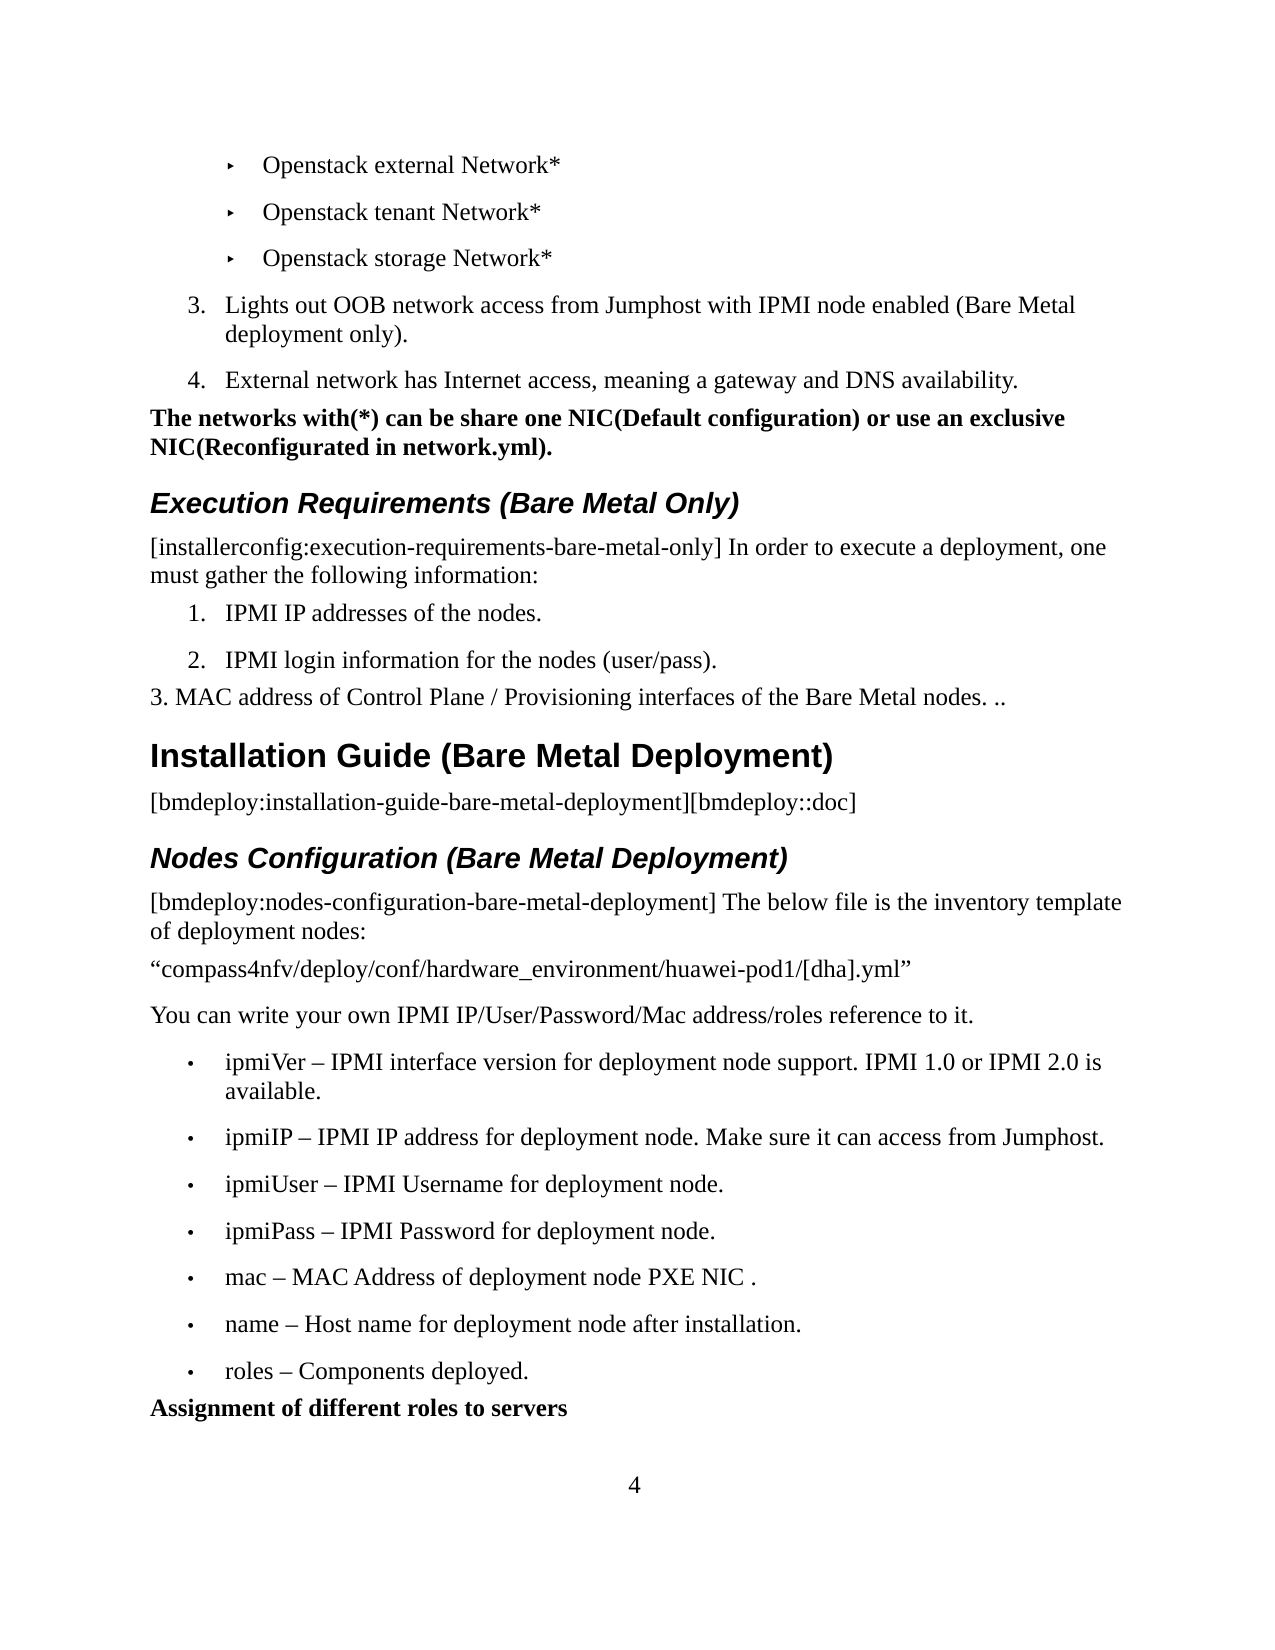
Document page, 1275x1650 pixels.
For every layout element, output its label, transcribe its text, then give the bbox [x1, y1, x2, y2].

list Lights out OOB network access from Jumphost with IPMI node enabled (Bare Metal deployment only). [187, 290, 1125, 347]
list ipmiIP – IPMI IP address for deployment node. Make sure it can access from Jumphost. [187, 1122, 1125, 1151]
list roles – Components deployed. [187, 1356, 1125, 1384]
list ipmiVer – IPMI interface version for deployment node support. IPMI 1.0 or IPMI 2.0 is available. [187, 1047, 1125, 1104]
text “compass4nfv/deploy/conf/hardware_environment/huawei-pod1/[dha].yml” [150, 954, 1125, 982]
list ipmiPass – IPMI Password for deployment node. [187, 1216, 1125, 1244]
text [bmdeploy:nodes-configuration-bare-metal-deployment] The below file is the inventory template of deployment nodes: [150, 887, 1125, 945]
subtitle Installation Guide (Bare Metal Deployment) [150, 736, 1125, 775]
list Openstack storage Network* [225, 243, 1125, 272]
list IPMI IP addresses of the nodes. [187, 598, 1125, 627]
text The networks with(*) can be share one NIC(Default configuration) or use an exclusive NIC(Reconfigurated in network.yml). [150, 403, 1125, 461]
subtitle Nodes Configuration (Bare Metal Deployment) [150, 841, 1125, 875]
subtitle Execution Requirements (Bare Metal Only) [150, 486, 1125, 519]
list IPMI login information for the nodes (user/pass). [187, 645, 1125, 673]
list name – Host name for deployment node after installation. [187, 1309, 1125, 1338]
list External network has Internet access, meaning a gateway and DNS availability. [187, 365, 1125, 394]
text [bmdeploy:installation-guide-bare-metal-deployment][bmdeploy::doc] [150, 787, 1125, 816]
text You can write your own IPMI IP/User/Password/Mac address/roles reference to it. [150, 1000, 1125, 1029]
list Openstack external Network* [225, 150, 1125, 179]
text [installerconfig:execution-requirements-bare-metal-only] In order to execute a deployment, one must gather the following information: [150, 532, 1125, 589]
list ipmiUser – IPMI Username for deployment node. [187, 1169, 1125, 1198]
list Openstack tenant Network* [225, 197, 1125, 225]
text Assignment of different roles to servers [150, 1393, 1125, 1422]
list mac – MAC Address of deployment node PXE NIC . [187, 1262, 1125, 1291]
text 3. MAC address of Control Plane / Provisioning interfaces of the Bare Metal nodes. .. [150, 682, 1125, 711]
